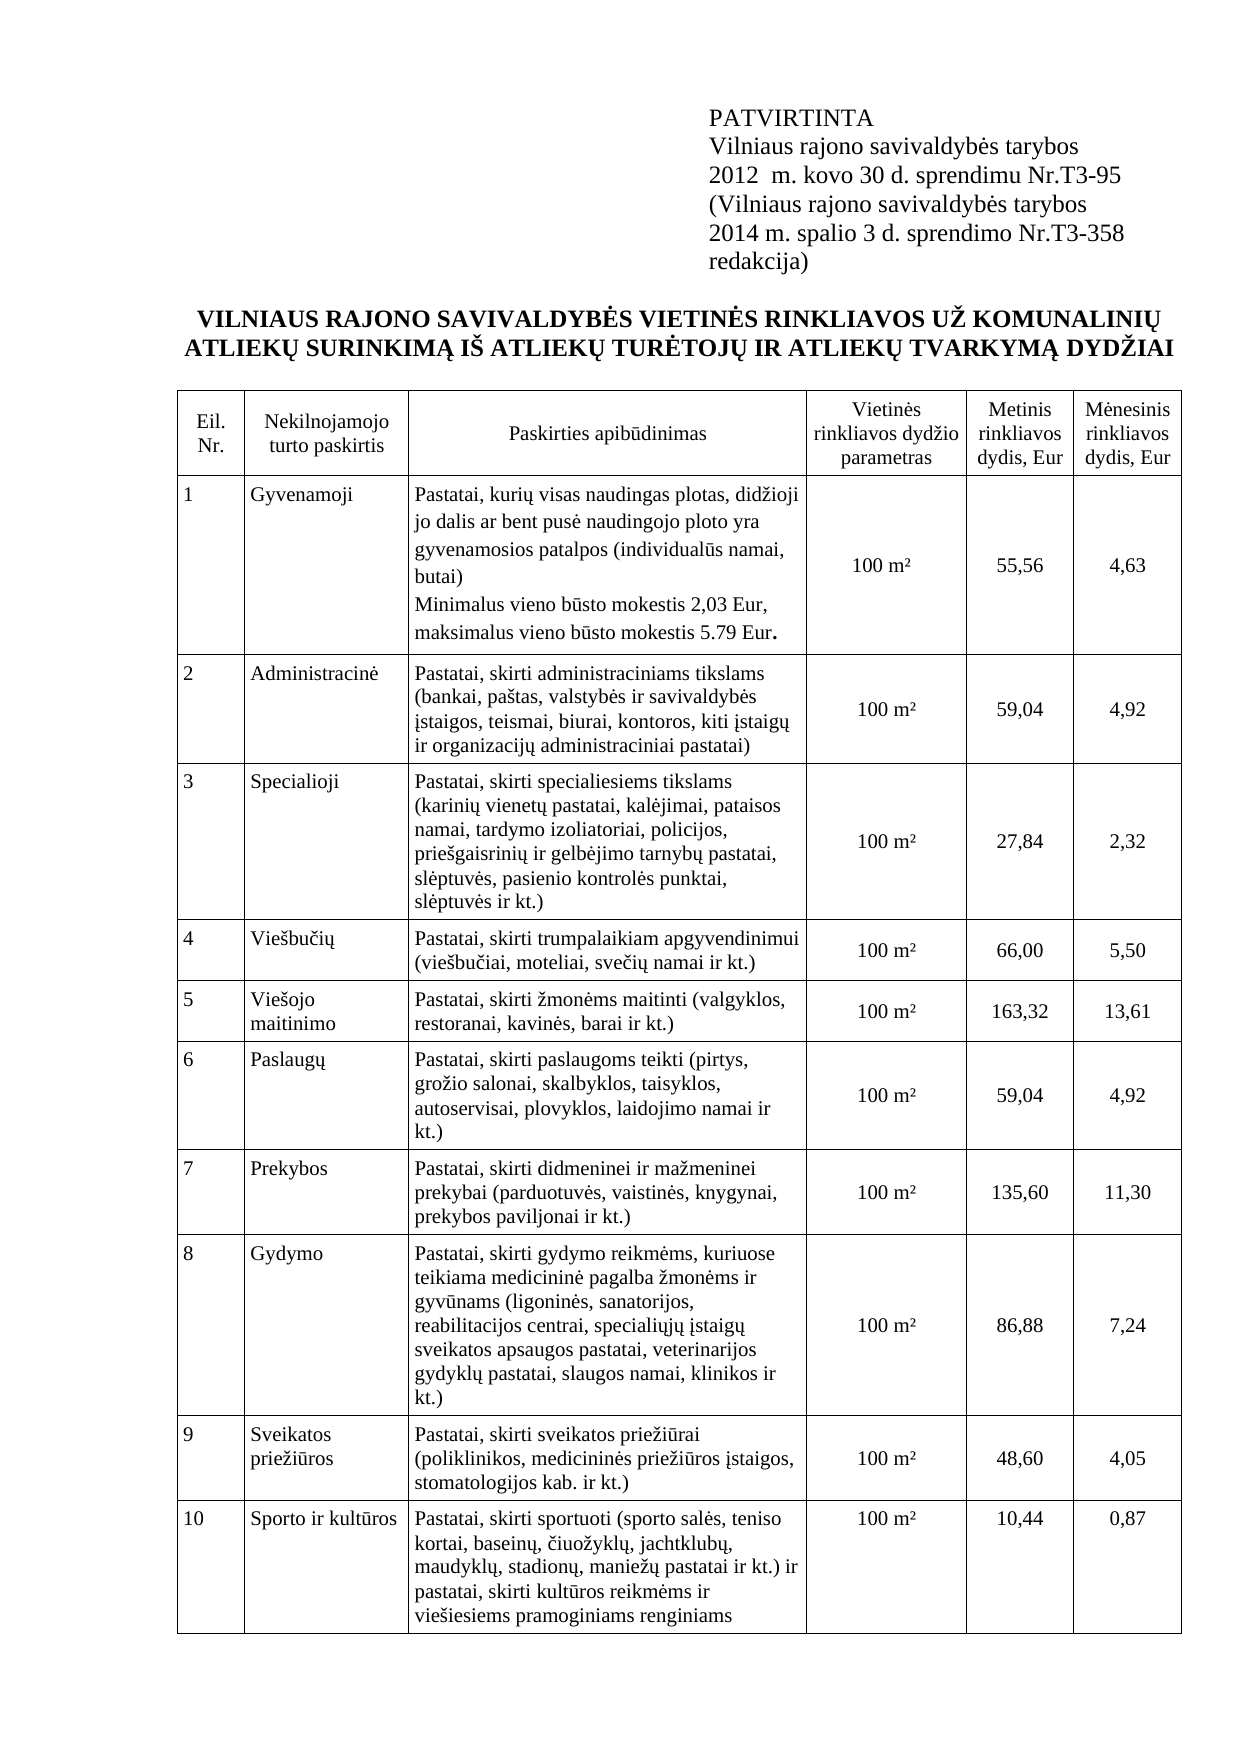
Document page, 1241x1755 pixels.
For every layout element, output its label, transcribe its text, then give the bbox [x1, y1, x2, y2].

table_cell 0,87 [1074, 1501, 1181, 1632]
table_cell 7,24 [1074, 1235, 1181, 1415]
table_cell Prekybos [245, 1150, 408, 1234]
table_cell 100 m² [807, 1150, 966, 1234]
table_cell 100 m² [807, 920, 966, 980]
table_cell Pastatai, kurių visas naudingas plotas, didžioji jo dalis ar bent pusė naudingojo ploto yra gyvenamosios patalpos (individualūs namai, butai) Minimalus vieno būsto mokestis 2,03 Eur, maksimalus vieno būsto mokestis 5.79 Eur. [409, 476, 806, 654]
table_cell Gydymo [245, 1235, 408, 1415]
table_cell Sporto ir kultūros [245, 1501, 408, 1632]
table_cell Pastatai, skirti trumpalaikiam apgyvendinimui (viešbučiai, moteliai, svečių namai ir kt.) [409, 920, 806, 980]
table_cell Gyvenamoji [245, 476, 408, 654]
table_cell 4,05 [1074, 1416, 1181, 1499]
table_header Nekilnojamojo turto paskirtis [245, 391, 408, 475]
table_cell 10,44 [967, 1501, 1073, 1632]
table_cell 59,04 [967, 655, 1073, 762]
table_cell Pastatai, skirti specialiesiems tikslams (karinių vienetų pastatai, kalėjimai, pataisos namai, tardymo izoliatoriai, policijos, priešgaisrinių ir gelbėjimo tarnybų pastatai, slėptuvės, pasienio kontrolės punktai, slėptuvės ir kt.) [409, 764, 806, 919]
table_header Paskirties apibūdinimas [409, 391, 806, 475]
table_cell 10 [178, 1501, 244, 1632]
table_cell 66,00 [967, 920, 1073, 980]
table_cell 100 m² [807, 1235, 966, 1415]
table_cell Paslaugų [245, 1042, 408, 1149]
table_cell 48,60 [967, 1416, 1073, 1499]
text 2014 m. spalio 3 d. sprendimo Nr.T3-358 [709, 218, 1181, 246]
table_cell Viešbučių [245, 920, 408, 980]
table_cell 4,92 [1074, 655, 1181, 762]
table_cell Pastatai, skirti didmeninei ir mažmeninei prekybai (parduotuvės, vaistinės, knygynai, prekybos paviljonai ir kt.) [409, 1150, 806, 1234]
text VILNIAUS RAJONO SAVIVALDYBĖS VIETINĖS RINKLIAVOS UŽ KOMUNALINIŲ ATLIEKŲ SURINKIMĄ IŠ ATLIEKŲ TURĖTOJŲ IR ATLIEKŲ TVARKYMĄ DYDŽIAI [177, 304, 1181, 361]
table_header Metinis rinkliavos dydis, Eur [967, 391, 1073, 475]
table_cell 100 m² [807, 1416, 966, 1499]
table_cell 100 m² [807, 764, 966, 919]
table_cell Pastatai, skirti sportuoti (sporto salės, teniso kortai, baseinų, čiuožyklų, jachtklubų, maudyklų, stadionų, maniežų pastatai ir kt.) ir pastatai, skirti kultūros reikmėms ir viešiesiems pramoginiams renginiams [409, 1501, 806, 1632]
text 2012 m. kovo 30 d. sprendimu Nr.T3-95 [709, 160, 1181, 189]
table_cell Pastatai, skirti paslaugoms teikti (pirtys, grožio salonai, skalbyklos, taisyklos, autoservisai, plovyklos, laidojimo namai ir kt.) [409, 1042, 806, 1149]
table_cell 100 m² [807, 1501, 966, 1632]
table_cell Pastatai, skirti žmonėms maitinti (valgyklos, restoranai, kavinės, barai ir kt.) [409, 981, 806, 1041]
table_cell 163,32 [967, 981, 1073, 1041]
table_cell Viešojo maitinimo [245, 981, 408, 1041]
table_cell 5,50 [1074, 920, 1181, 980]
table_header Eil. Nr. [178, 391, 244, 475]
table_cell 3 [178, 764, 244, 919]
table_header Vietinės rinkliavos dydžio parametras [807, 391, 966, 475]
table_cell Pastatai, skirti sveikatos priežiūrai (poliklinikos, medicininės priežiūros įstaigos, stomatologijos kab. ir kt.) [409, 1416, 806, 1499]
text (Vilniaus rajono savivaldybės tarybos [709, 189, 1181, 218]
table_cell 2 [178, 655, 244, 762]
table_cell 6 [178, 1042, 244, 1149]
table_cell 4,63 [1074, 476, 1181, 654]
text Vilniaus rajono savivaldybės tarybos [709, 131, 1181, 160]
table_cell 8 [178, 1235, 244, 1415]
table_cell 1 [178, 476, 244, 654]
table_cell 59,04 [967, 1042, 1073, 1149]
table_cell 100 m² [807, 1042, 966, 1149]
table_cell 2,32 [1074, 764, 1181, 919]
text redakcija) [709, 246, 1181, 275]
table_cell 100 m² [807, 476, 966, 654]
table_cell 100 m² [807, 655, 966, 762]
table_cell Pastatai, skirti administraciniams tikslams (bankai, paštas, valstybės ir savivaldybės įstaigos, teismai, biurai, kontoros, kiti įstaigų ir organizacijų administraciniai pastatai) [409, 655, 806, 762]
table_cell 7 [178, 1150, 244, 1234]
table_cell 100 m² [807, 981, 966, 1041]
table_cell 135,60 [967, 1150, 1073, 1234]
table_cell 55,56 [967, 476, 1073, 654]
table_cell 4,92 [1074, 1042, 1181, 1149]
table_cell 86,88 [967, 1235, 1073, 1415]
table_cell Administracinė [245, 655, 408, 762]
table_cell Specialioji [245, 764, 408, 919]
table_cell 4 [178, 920, 244, 980]
table_cell 9 [178, 1416, 244, 1499]
table_cell Sveikatos priežiūros [245, 1416, 408, 1499]
table_cell 5 [178, 981, 244, 1041]
table_cell 11,30 [1074, 1150, 1181, 1234]
table_cell 27,84 [967, 764, 1073, 919]
table_header Mėnesinis rinkliavos dydis, Eur [1074, 391, 1181, 475]
text PATVIRTINTA [709, 103, 1181, 131]
table_cell 13,61 [1074, 981, 1181, 1041]
table_cell Pastatai, skirti gydymo reikmėms, kuriuose teikiama medicininė pagalba žmonėms ir gyvūnams (ligoninės, sanatorijos, reabilitacijos centrai, specialiųjų įstaigų sveikatos apsaugos pastatai, veterinarijos gydyklų pastatai, slaugos namai, klinikos ir kt.) [409, 1235, 806, 1415]
